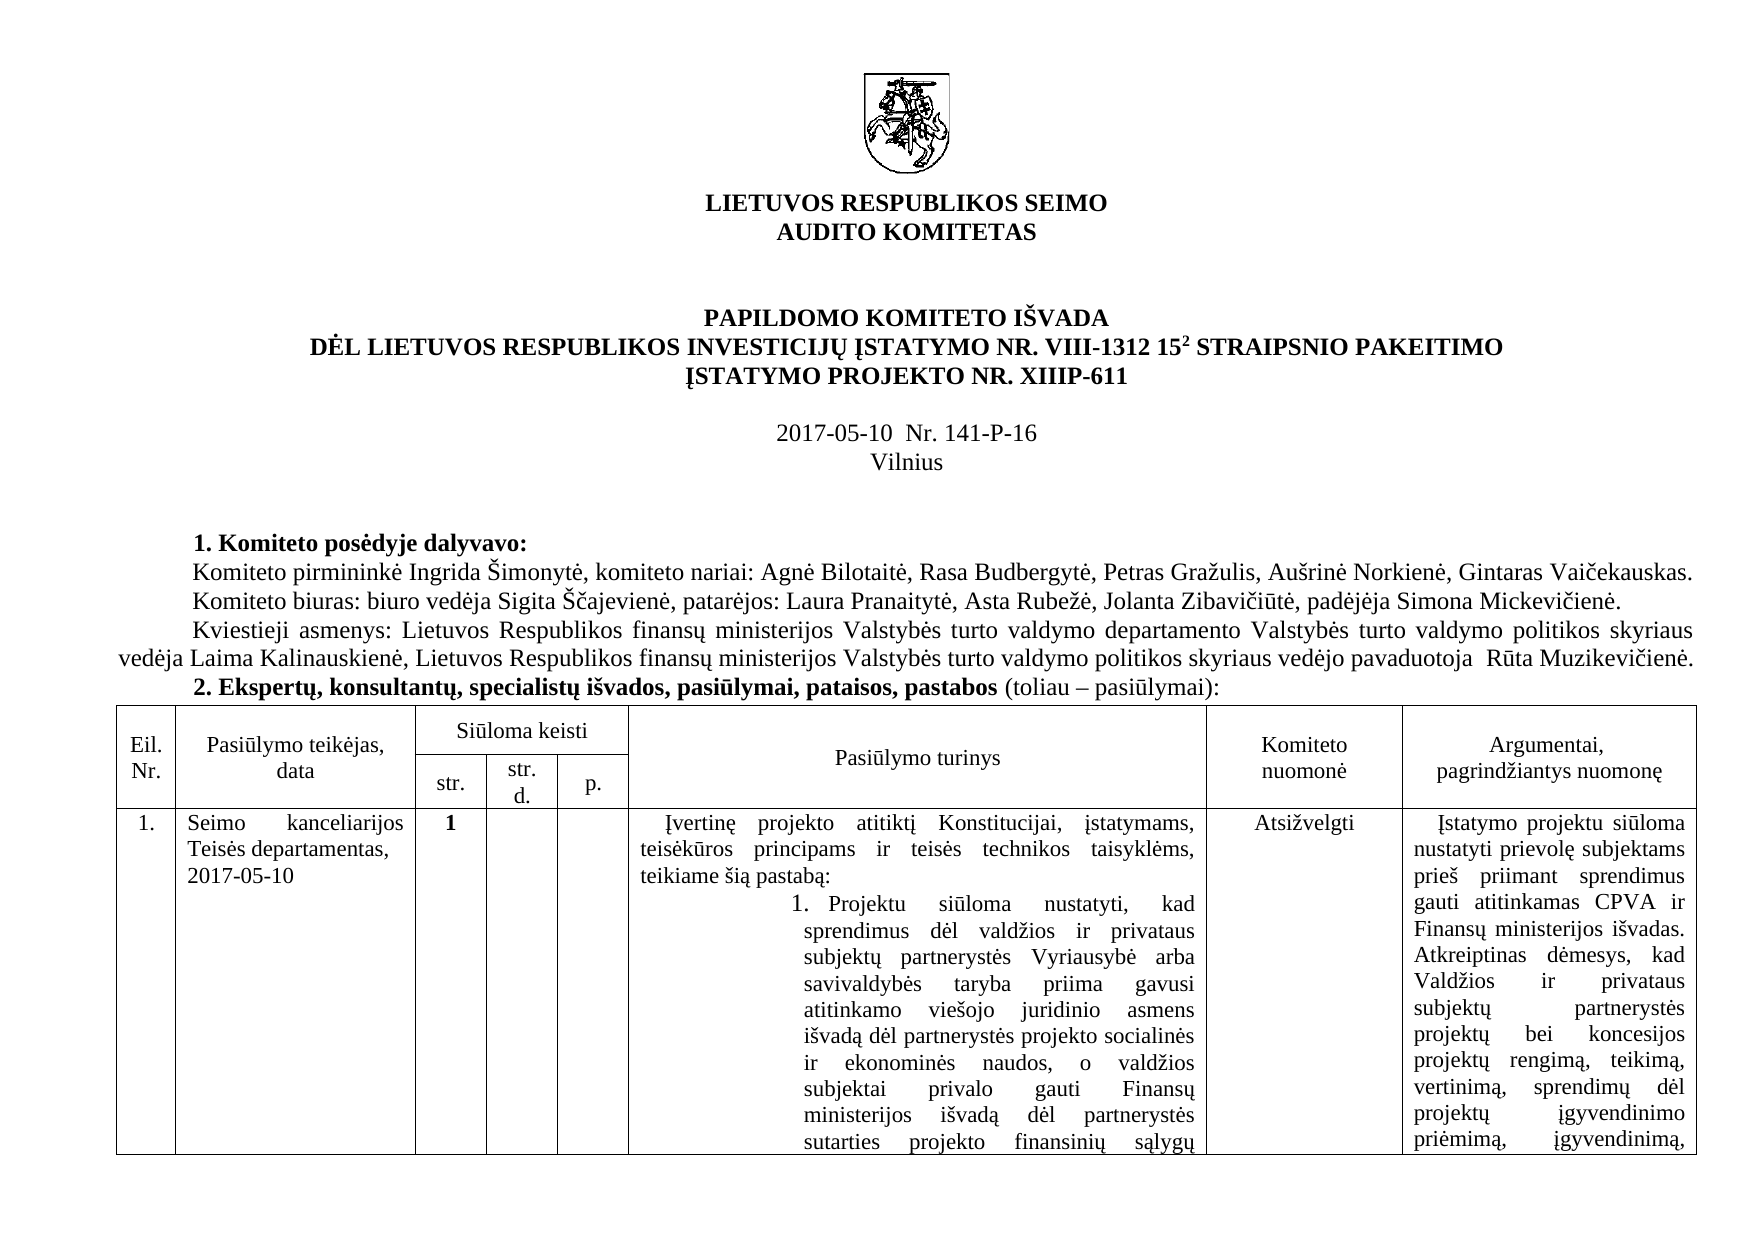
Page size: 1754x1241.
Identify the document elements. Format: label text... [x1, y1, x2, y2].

table_cell 1. [117, 809, 175, 1154]
text Komiteto biuras: biuro vedėja Sigita Ščajevienė, patarėjos: Laura Pranaitytė, Asta Rubežė, Jolanta Zibavičiūtė, padėjėja Simona Mickevičienė. [118, 586, 1695, 615]
table_cell [558, 809, 628, 1154]
table_header Siūloma keisti [416, 706, 628, 754]
text Vilnius [118, 447, 1695, 476]
text Kviestieji asmenys: Lietuvos Respublikos finansų ministerijos Valstybės turto valdymo departamento Valstybės turto valdymo politikos skyriaus vedėja Laima Kalinauskienė, Lietuvos Respublikos finansų ministerijos Valstybės turto valdymo politikos skyriaus vedėjo pavaduotoja Rūta Muzikevičienė. [118, 615, 1695, 672]
table_cell [487, 809, 557, 1154]
text 2017-05-10 Nr. 141-P-16 [118, 418, 1695, 447]
text ĮSTATYMO PROJEKTO nr. xiiip-611 [118, 361, 1695, 389]
table_header Komiteto nuomonė [1207, 706, 1402, 808]
text Komiteto pirmininkė Ingrida Šimonytė, komiteto nariai: Agnė Bilotaitė, Rasa Budbergytė, Petras Gražulis, Aušrinė Norkienė, Gintaras Vaičekauskas. [118, 557, 1695, 586]
table_cell 1 [416, 809, 486, 1154]
table_cell Įstatymo projektu siūloma nustatyti prievolę subjektams prieš priimant sprendimus gauti atitinkamas CPVA ir Finansų ministerijos išvadas. Atkreiptinas dėmesys, kad Valdžios ir privataus subjektų partnerystės projektų bei koncesijos projektų rengimą, teikimą, vertinimą, sprendimų dėl projektų įgyvendinimo priėmimą, įgyvendinimą, [1403, 809, 1696, 1154]
table_header Pasiūlymo turinys [629, 706, 1206, 808]
table_header Pasiūlymo teikėjas, data [176, 706, 415, 808]
table_cell str. d. [487, 755, 557, 808]
table_cell str. [416, 755, 486, 808]
text Audito komitetas [118, 217, 1695, 246]
table_cell Seimo kanceliarijos Teisės departamentas, 2017-05-10 [176, 809, 415, 1154]
text PAPILDOMO KOMITETO IŠVADA [118, 303, 1695, 332]
table_header Eil. Nr. [117, 706, 175, 808]
text 2. Ekspertų, konsultantų, specialistų išvados, pasiūlymai, pataisos, pastabos (toliau – pasiūlymai): [118, 672, 1695, 701]
text LIETUVOS RESPUBLIKOS SEIMO [118, 188, 1695, 217]
table_cell Įvertinę projekto atitiktį Konstitucijai, įstatymams, teisėkūros principams ir teisės technikos taisyklėms, teikiame šią pastabą: Projektu siūloma nustatyti, kad sprendimus dėl valdžios ir privataus subjektų partnerystės Vyriausybė arba savivaldybės taryba priima gavusi atitinkamo viešojo juridinio asmens išvadą dėl partnerystės projekto socialinės ir ekonominės naudos, o valdžios subjektai privalo gauti Finansų ministerijos išvadą dėl partnerystės sutarties projekto finansinių sąlygų [629, 809, 1206, 1154]
table_header Argumentai, pagrindžiantys nuomonę [1403, 706, 1696, 808]
table_cell Atsižvelgti [1207, 809, 1402, 1154]
table_cell p. [558, 755, 628, 808]
text 1. Komiteto posėdyje dalyvavo: [118, 528, 1695, 557]
text DĖL LIETUVOS RESPUBLIKOS INVESTICIJŲ ĮSTATYMO NR. VIII-1312 152 STRAIPSNIO PAKEITIMO [118, 332, 1695, 361]
